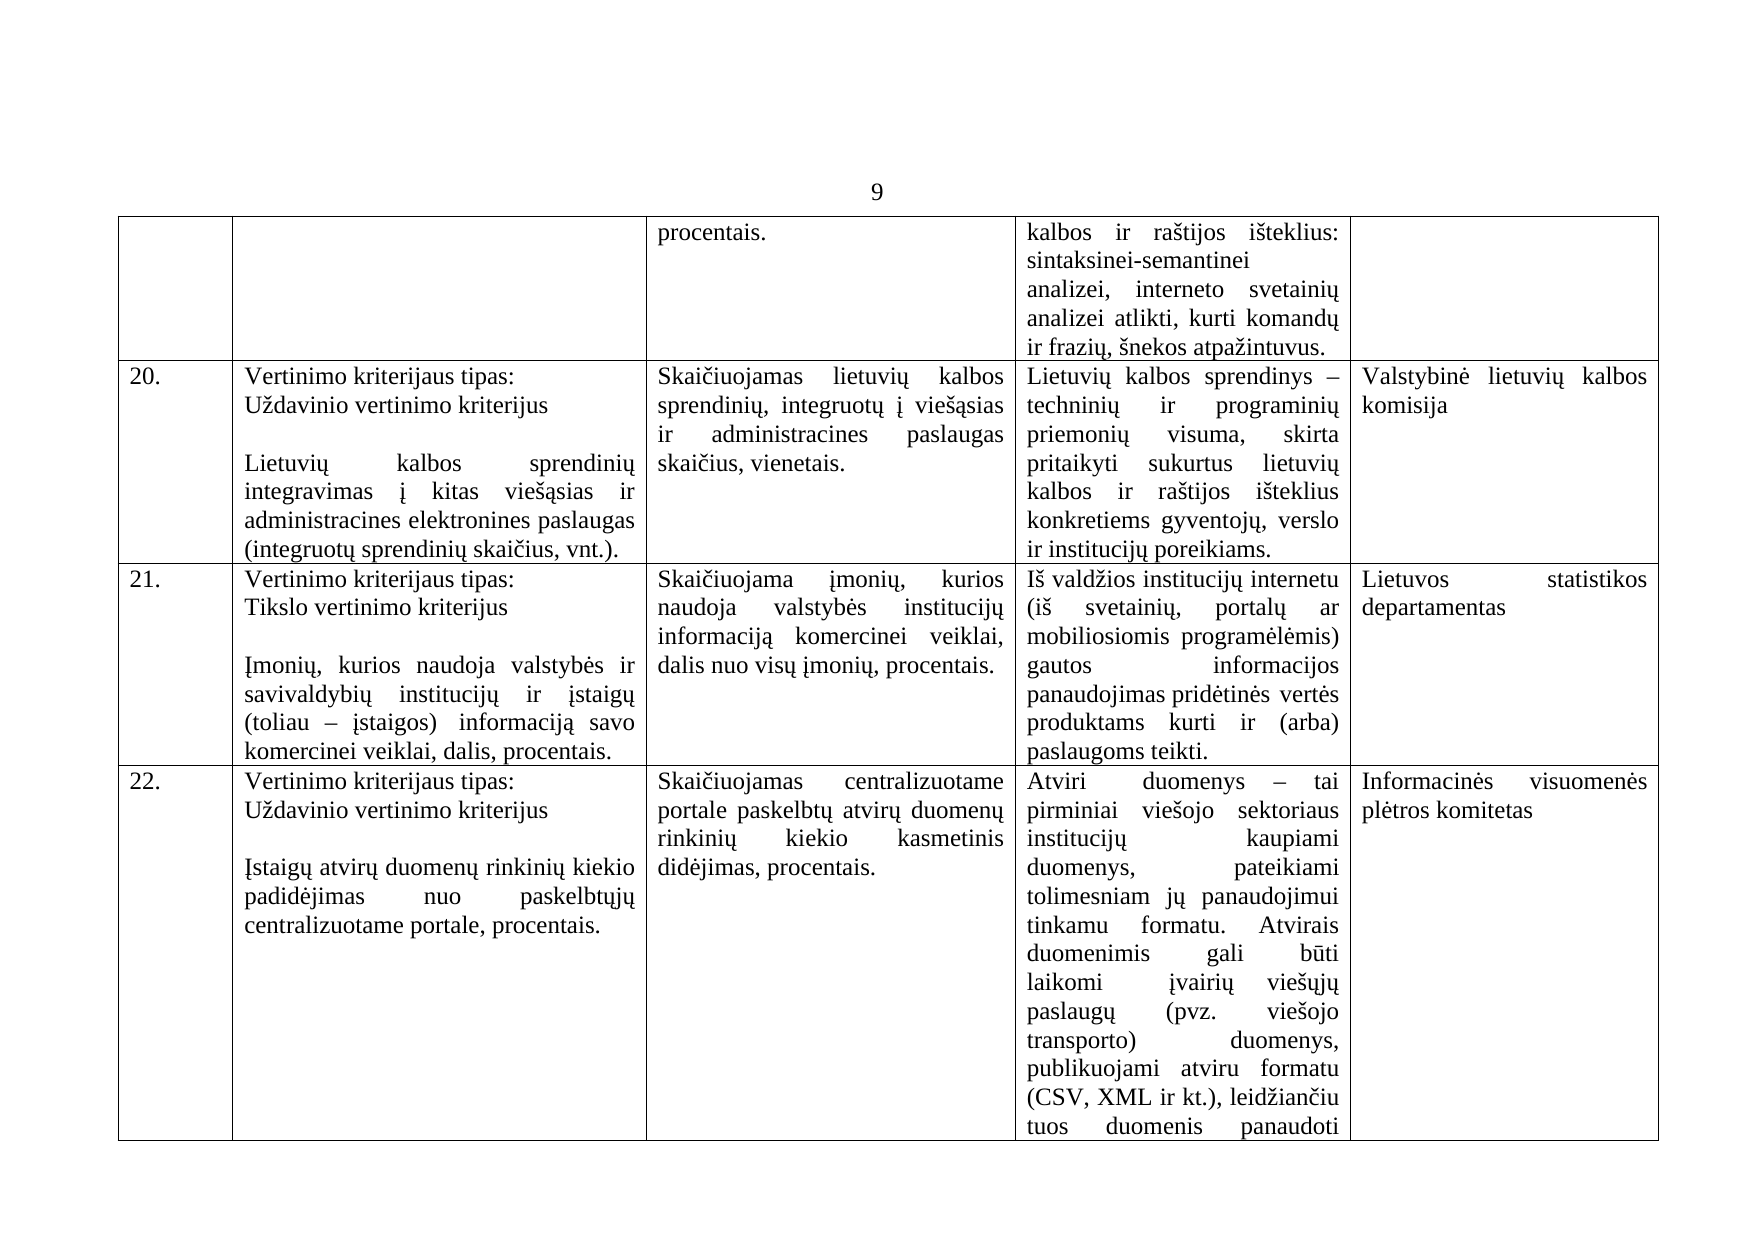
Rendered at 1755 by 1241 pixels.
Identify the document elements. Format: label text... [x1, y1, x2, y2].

table_cell procentais. [647, 217, 1015, 360]
table_cell Lietuvių kalbos sprendinys – techninių ir programinių priemonių visuma, skirta pritaikyti sukurtus lietuvių kalbos ir raštijos išteklius konkretiems gyventojų, verslo ir institucijų poreikiams. [1016, 361, 1350, 563]
table_cell Iš valdžios institucijų internetu (iš svetainių, portalų ar mobiliosiomis programėlėmis) gautos informacijos panaudojimas pridėtinės vertės produktams kurti ir (arba) paslaugoms teikti. [1016, 564, 1350, 765]
table_cell Lietuvos statistikos departamentas [1351, 564, 1658, 765]
table_cell Informacinės visuomenės plėtros komitetas [1351, 766, 1658, 1140]
table_cell [1351, 217, 1658, 360]
table_cell kalbos ir raštijos išteklius: sintaksinei-semantinei analizei, interneto svetainių analizei atlikti, kurti komandų ir frazių, šnekos atpažintuvus. [1016, 217, 1350, 360]
table_cell 20. [119, 361, 232, 563]
table_cell 21. [119, 564, 232, 765]
table_cell Vertinimo kriterijaus tipas: Tikslo vertinimo kriterijus Įmonių, kurios naudoja valstybės ir savivaldybių institucijų ir įstaigų (toliau – įstaigos) informaciją savo komercinei veiklai, dalis, procentais. [233, 564, 646, 765]
table_cell 22. [119, 766, 232, 1140]
table_cell Atviri duomenys – tai pirminiai viešojo sektoriaus institucijų kaupiami duomenys, pateikiami tolimesniam jų panaudojimui tinkamu formatu. Atvirais duomenimis gali būti laikomi įvairių viešųjų paslaugų (pvz. viešojo transporto) duomenys, publikuojami atviru formatu (CSV, XML ir kt.), leidžiančiu tuos duomenis panaudoti [1016, 766, 1350, 1140]
table_cell Valstybinė lietuvių kalbos komisija [1351, 361, 1658, 563]
table_cell Skaičiuojamas lietuvių kalbos sprendinių, integruotų į viešąsias ir administracines paslaugas skaičius, vienetais. [647, 361, 1015, 563]
table_cell Vertinimo kriterijaus tipas: Uždavinio vertinimo kriterijus Lietuvių kalbos sprendinių integravimas į kitas viešąsias ir administracines elektronines paslaugas (integruotų sprendinių skaičius, vnt.). [233, 361, 646, 563]
table_cell [233, 217, 646, 360]
table_cell Skaičiuojama įmonių, kurios naudoja valstybės institucijų informaciją komercinei veiklai, dalis nuo visų įmonių, procentais. [647, 564, 1015, 765]
table_cell Vertinimo kriterijaus tipas: Uždavinio vertinimo kriterijus Įstaigų atvirų duomenų rinkinių kiekio padidėjimas nuo paskelbtųjų centralizuotame portale, procentais. [233, 766, 646, 1140]
table_cell [119, 217, 232, 360]
table_cell Skaičiuojamas centralizuotame portale paskelbtų atvirų duomenų rinkinių kiekio kasmetinis didėjimas, procentais. [647, 766, 1015, 1140]
